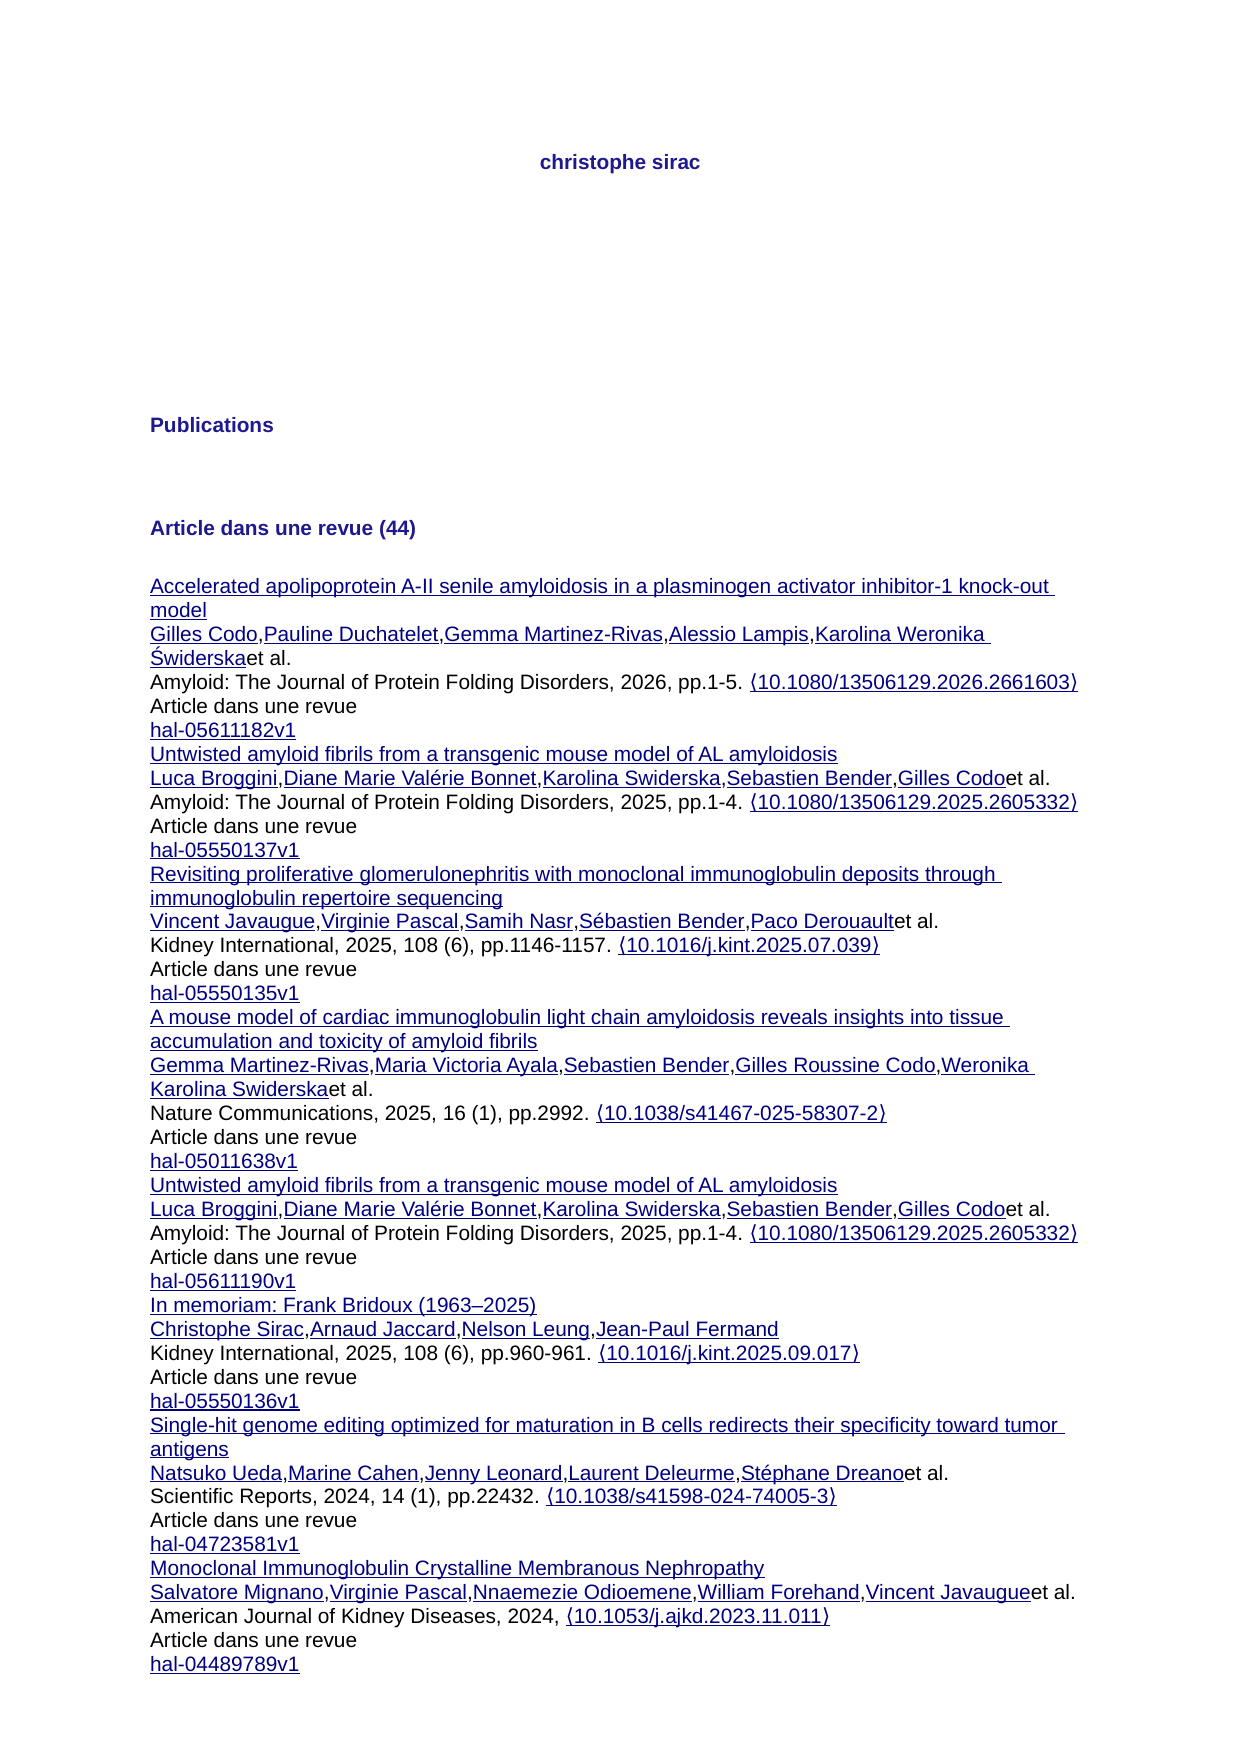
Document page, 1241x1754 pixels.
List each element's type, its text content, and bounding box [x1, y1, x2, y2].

subtitle christophe sirac [150, 150, 1090, 174]
table_cell Untwisted amyloid fibrils from a transgenic mouse model of AL amyloidosis Luca Broggini,Diane Marie Valérie Bonnet,Karolina Swiderska,Sebastien Bender,Gilles Codoet al. Amyloid: The Journal of Protein Folding Disorders, 2025, pp.1-4. ⟨10.1080/13506129.2025.2605332⟩ Article dans une revue hal-05611190v1 [150, 1173, 1090, 1293]
table_cell A mouse model of cardiac immunoglobulin light chain amyloidosis reveals insights into tissue accumulation and toxicity of amyloid fibrils Gemma Martinez-Rivas,Maria Victoria Ayala,Sebastien Bender,Gilles Roussine Codo,Weronika Karolina Swiderskaet al. Nature Communications, 2025, 16 (1), pp.2992. ⟨10.1038/s41467-025-58307-2⟩ Article dans une revue hal-05011638v1 [150, 1005, 1090, 1173]
subtitle Article dans une revue (44) [150, 516, 1090, 539]
table_cell Single-hit genome editing optimized for maturation in B cells redirects their specificity toward tumor antigens Natsuko Ueda,Marine Cahen,Jenny Leonard,Laurent Deleurme,Stéphane Dreanoet al. Scientific Reports, 2024, 14 (1), pp.22432. ⟨10.1038/s41598-024-74005-3⟩ Article dans une revue hal-04723581v1 [150, 1413, 1090, 1556]
table_cell Revisiting proliferative glomerulonephritis with monoclonal immunoglobulin deposits through immunoglobulin repertoire sequencing Vincent Javaugue,Virginie Pascal,Samih Nasr,Sébastien Bender,Paco Derouaultet al. Kidney International, 2025, 108 (6), pp.1146-1157. ⟨10.1016/j.kint.2025.07.039⟩ Article dans une revue hal-05550135v1 [150, 861, 1090, 1005]
subtitle Publications [150, 412, 1090, 436]
table_cell Monoclonal Immunoglobulin Crystalline Membranous Nephropathy Salvatore Mignano,Virginie Pascal,Nnaemezie Odioemene,William Forehand,Vincent Javaugueet al. American Journal of Kidney Diseases, 2024, ⟨10.1053/j.ajkd.2023.11.011⟩ Article dans une revue hal-04489789v1 [150, 1556, 1090, 1676]
table_cell Untwisted amyloid fibrils from a transgenic mouse model of AL amyloidosis Luca Broggini,Diane Marie Valérie Bonnet,Karolina Swiderska,Sebastien Bender,Gilles Codoet al. Amyloid: The Journal of Protein Folding Disorders, 2025, pp.1-4. ⟨10.1080/13506129.2025.2605332⟩ Article dans une revue hal-05550137v1 [150, 742, 1090, 861]
table_cell In memoriam: Frank Bridoux (1963–2025) Christophe Sirac,Arnaud Jaccard,Nelson Leung,Jean-Paul Fermand Kidney International, 2025, 108 (6), pp.960-961. ⟨10.1016/j.kint.2025.09.017⟩ Article dans une revue hal-05550136v1 [150, 1293, 1090, 1412]
table_header Accelerated apolipoprotein A-II senile amyloidosis in a plasminogen activator inhibitor-1 knock-out model Gilles Codo,Pauline Duchatelet,Gemma Martinez-Rivas,Alessio Lampis,Karolina Weronika Świderskaet al. Amyloid: The Journal of Protein Folding Disorders, 2026, pp.1-5. ⟨10.1080/13506129.2026.2661603⟩ Article dans une revue hal-05611182v1 [150, 574, 1090, 742]
